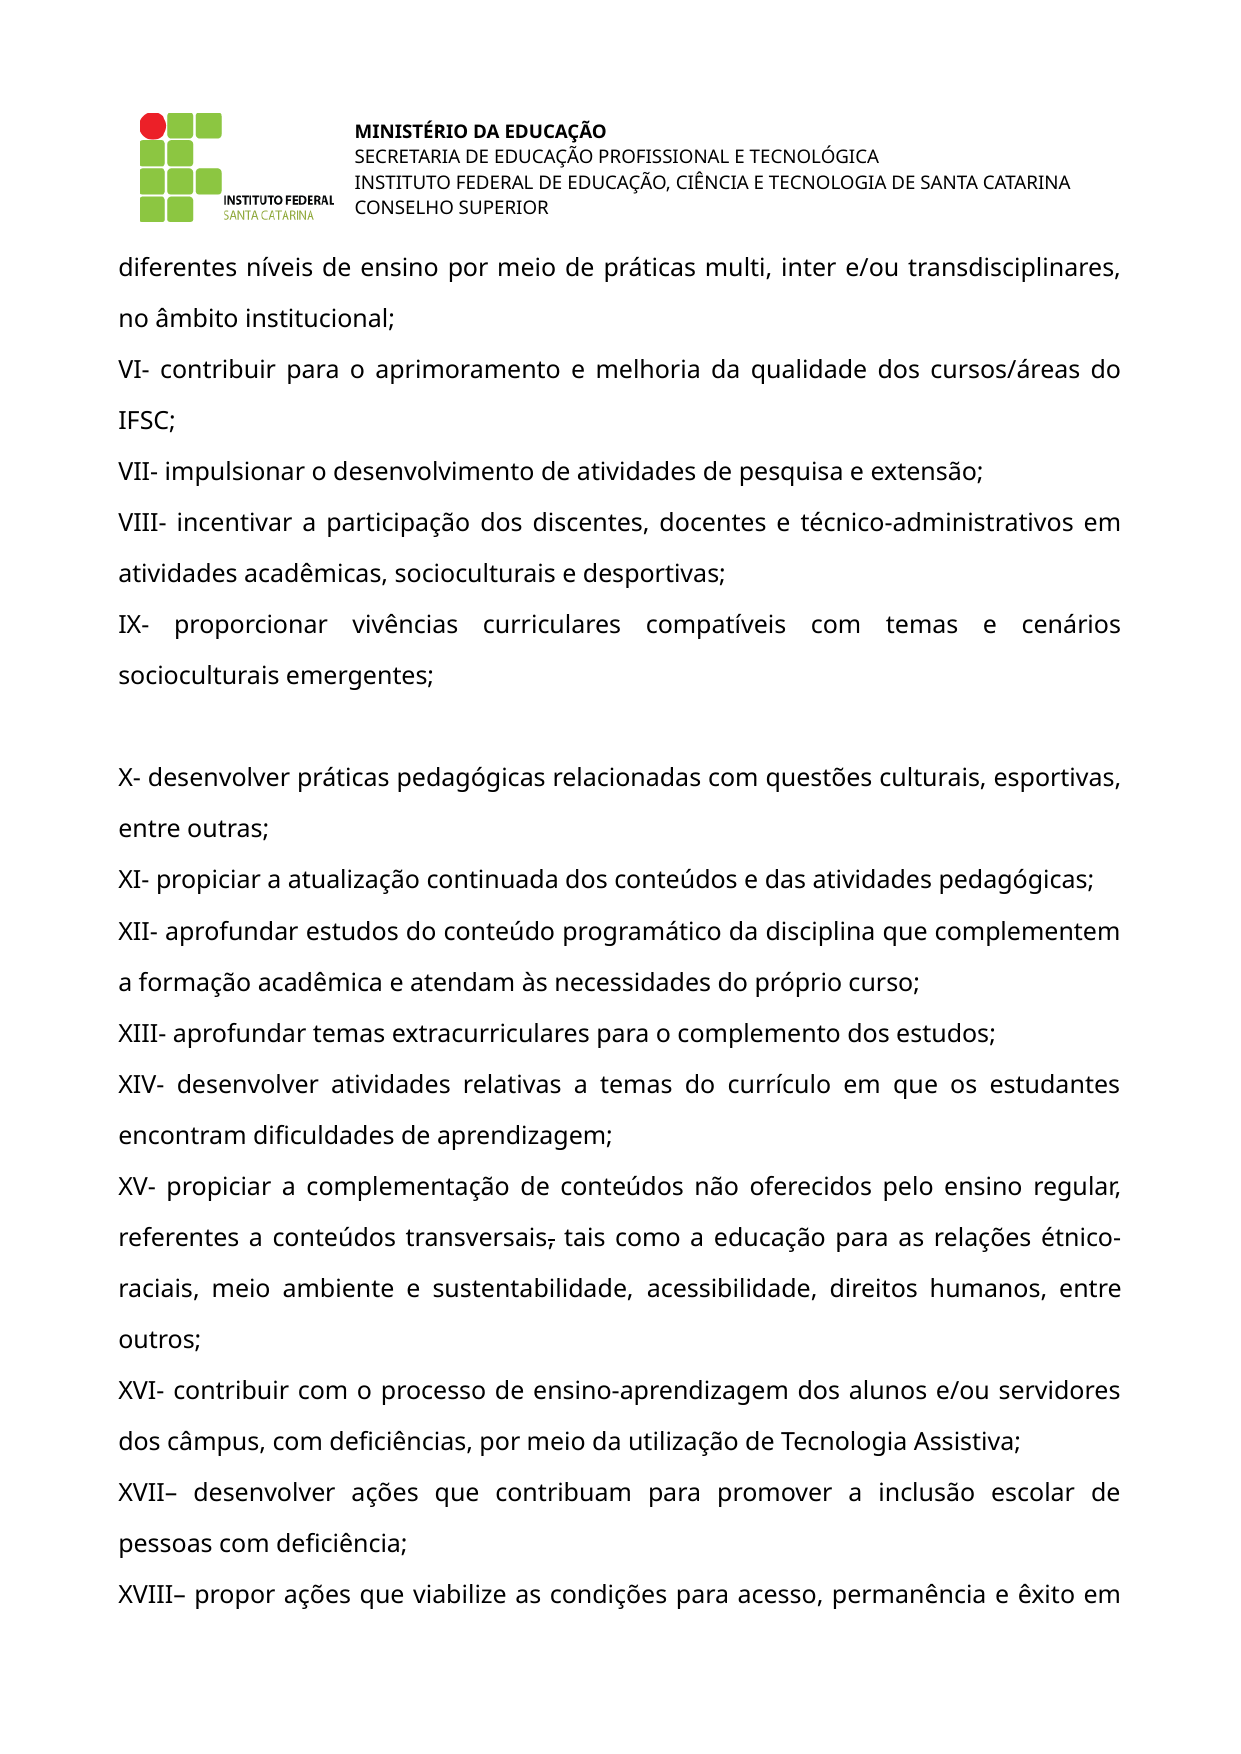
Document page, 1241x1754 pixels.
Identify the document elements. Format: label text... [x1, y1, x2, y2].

text VII- impulsionar o desenvolvimento de atividades de pesquisa e extensão; [118, 454, 1122, 488]
text XI- propiciar a atualização continuada dos conteúdos e das atividades pedagógicas; [118, 862, 1122, 896]
picture [140, 113, 334, 222]
text VIII- incentivar a participação dos discentes, docentes e técnico-administrativos em atividades acadêmicas, socioculturais e desportivas; [118, 505, 1122, 590]
text XIV- desenvolver atividades relativas a temas do currículo em que os estudantes encontram dificuldades de aprendizagem; [118, 1066, 1122, 1151]
text XIII- aprofundar temas extracurriculares para o complemento dos estudos; [118, 1015, 1122, 1049]
text XVIII– propor ações que viabilize as condições para acesso, permanência e êxito em [118, 1577, 1122, 1611]
text XVII– desenvolver ações que contribuam para promover a inclusão escolar de pessoas com deficiência; [118, 1475, 1122, 1560]
text VI- contribuir para o aprimoramento e melhoria da qualidade dos cursos/áreas do IFSC; [118, 352, 1122, 437]
text diferentes níveis de ensino por meio de práticas multi, inter e/ou transdisciplinares, no âmbito institucional; [118, 250, 1122, 335]
text XVI- contribuir com o processo de ensino-aprendizagem dos alunos e/ou servidores dos câmpus, com deficiências, por meio da utilização de Tecnologia Assistiva; [118, 1373, 1122, 1458]
text XII- aprofundar estudos do conteúdo programático da disciplina que complementem a formação acadêmica e atendam às necessidades do próprio curso; [118, 913, 1122, 998]
text XV- propiciar a complementação de conteúdos não oferecidos pelo ensino regular, referentes a conteúdos transversais, tais como a educação para as relações étnico-raciais, meio ambiente e sustentabilidade, acessibilidade, direitos humanos, entre outros; [118, 1168, 1122, 1356]
text IX- proporcionar vivências curriculares compatíveis com temas e cenários socioculturais emergentes; [118, 607, 1122, 692]
text X- desenvolver práticas pedagógicas relacionadas com questões culturais, esportivas, entre outras; [118, 760, 1122, 845]
